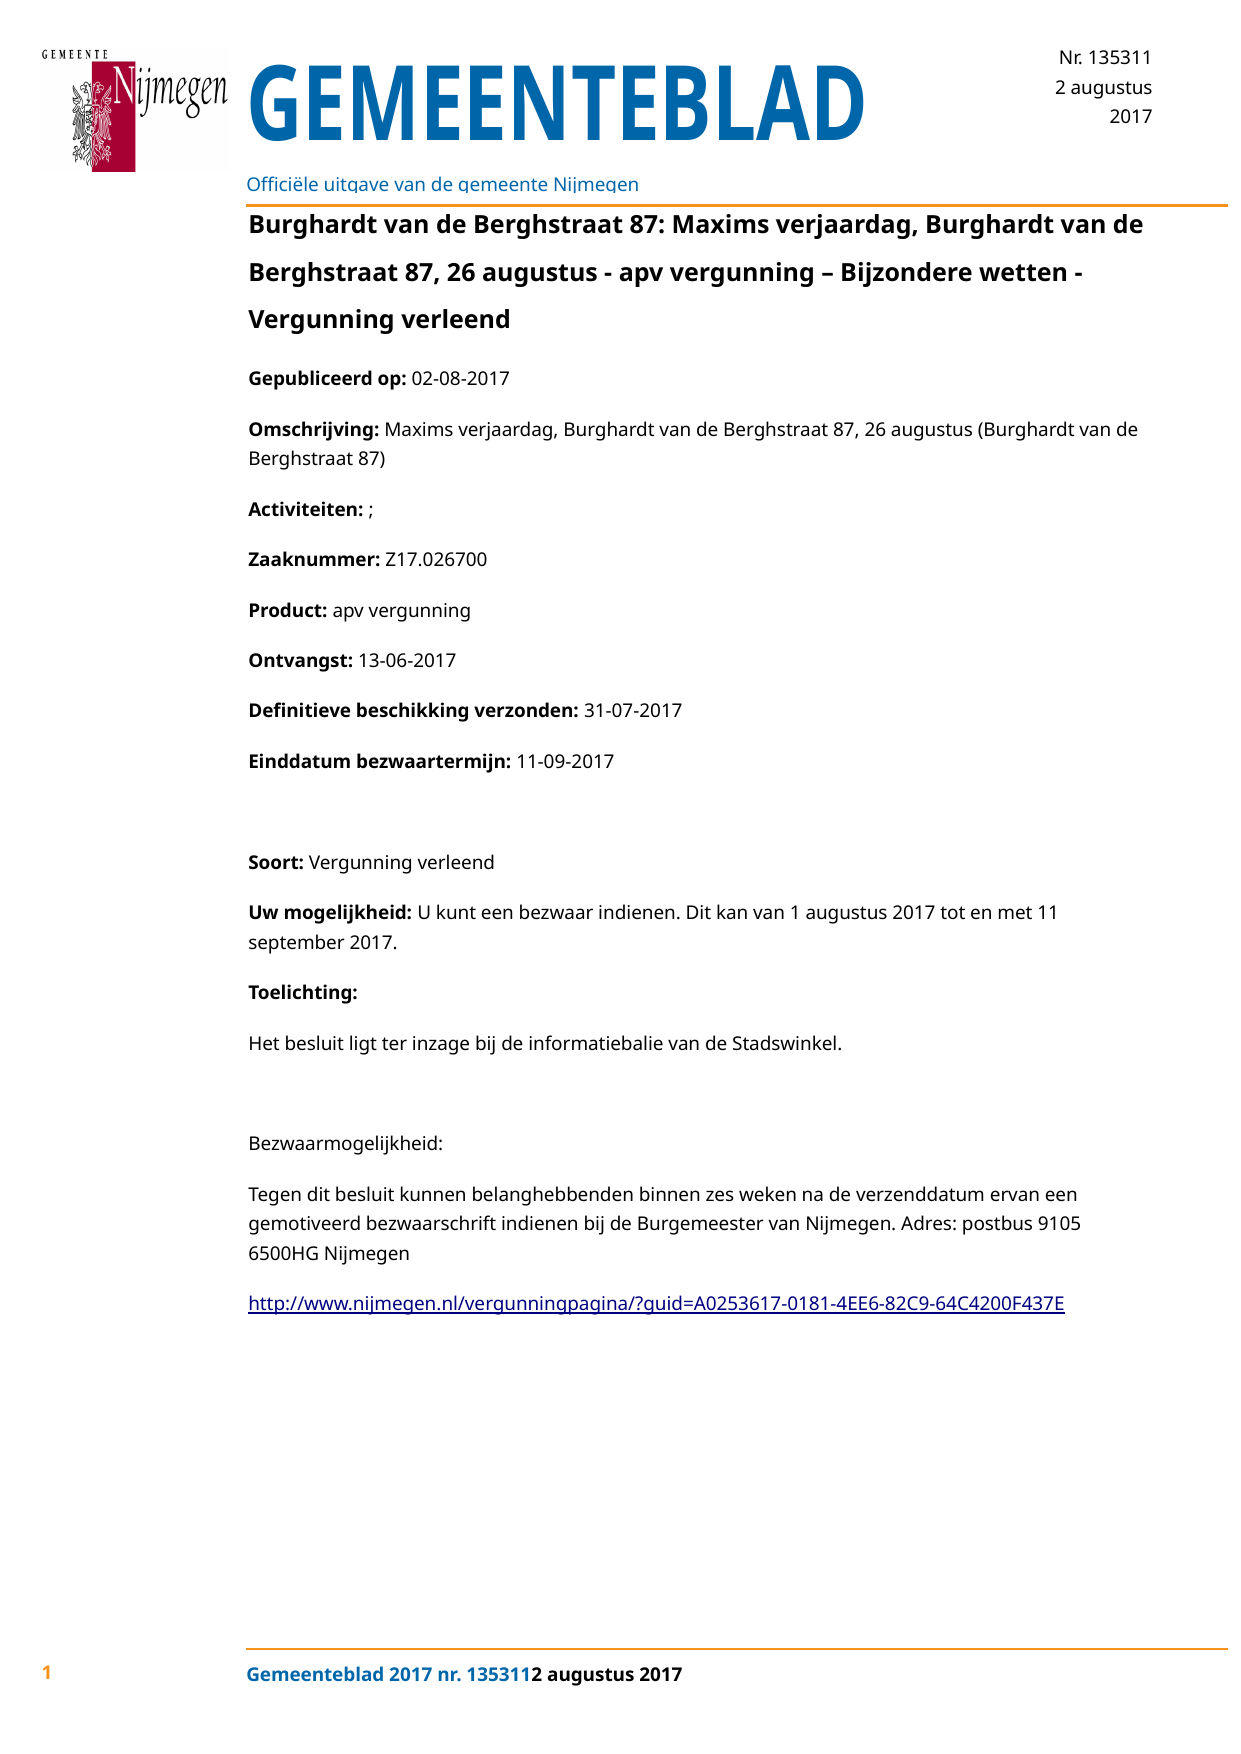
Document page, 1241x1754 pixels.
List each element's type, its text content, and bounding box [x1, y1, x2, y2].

text Ontvangst: 13-06-2017 [248, 647, 1152, 673]
text Tegen dit besluit kunnen belanghebbenden binnen zes weken na de verzenddatum ervan een gemotiveerd bezwaarschrift indienen bij de Burgemeester van Nijmegen. Adres: postbus 9105 6500HG Nijmegen [248, 1181, 1152, 1266]
text Uw mogelijkheid: U kunt een bezwaar indienen. Dit kan van 1 augustus 2017 tot en met 11 september 2017. [248, 899, 1152, 954]
text Toelichting: [248, 979, 1152, 1005]
text Gepubliceerd op: 02-08-2017 [248, 366, 1152, 391]
text Product: apv vergunning [248, 597, 1152, 622]
text Definitieve beschikking verzonden: 31-07-2017 [248, 698, 1152, 723]
text Bezwaarmogelijkheid: [248, 1131, 1152, 1156]
text Einddatum bezwaartermijn: 11-09-2017 [248, 748, 1152, 774]
text Omschrijving: Maxims verjaardag, Burghardt van de Berghstraat 87, 26 augustus (Burghardt van de Berghstraat 87) [248, 416, 1152, 471]
text Het besluit ligt ter inzage bij de informatiebalie van de Stadswinkel. [248, 1030, 1152, 1055]
text Activiteiten: ; [248, 496, 1152, 522]
text Zaaknummer: Z17.026700 [248, 546, 1152, 572]
text http://www.nijmegen.nl/vergunningpagina/?guid=A0253617-0181-4EE6-82C9-64C4200F437E [248, 1291, 1152, 1316]
picture [41, 47, 231, 172]
text Soort: Vergunning verleend [248, 849, 1152, 874]
text Burghardt van de Berghstraat 87: Maxims verjaardag, Burghardt van de Berghstraat 87, 26 augustus - apv vergunning – Bijzondere wetten - Vergunning verleend [248, 207, 1152, 336]
